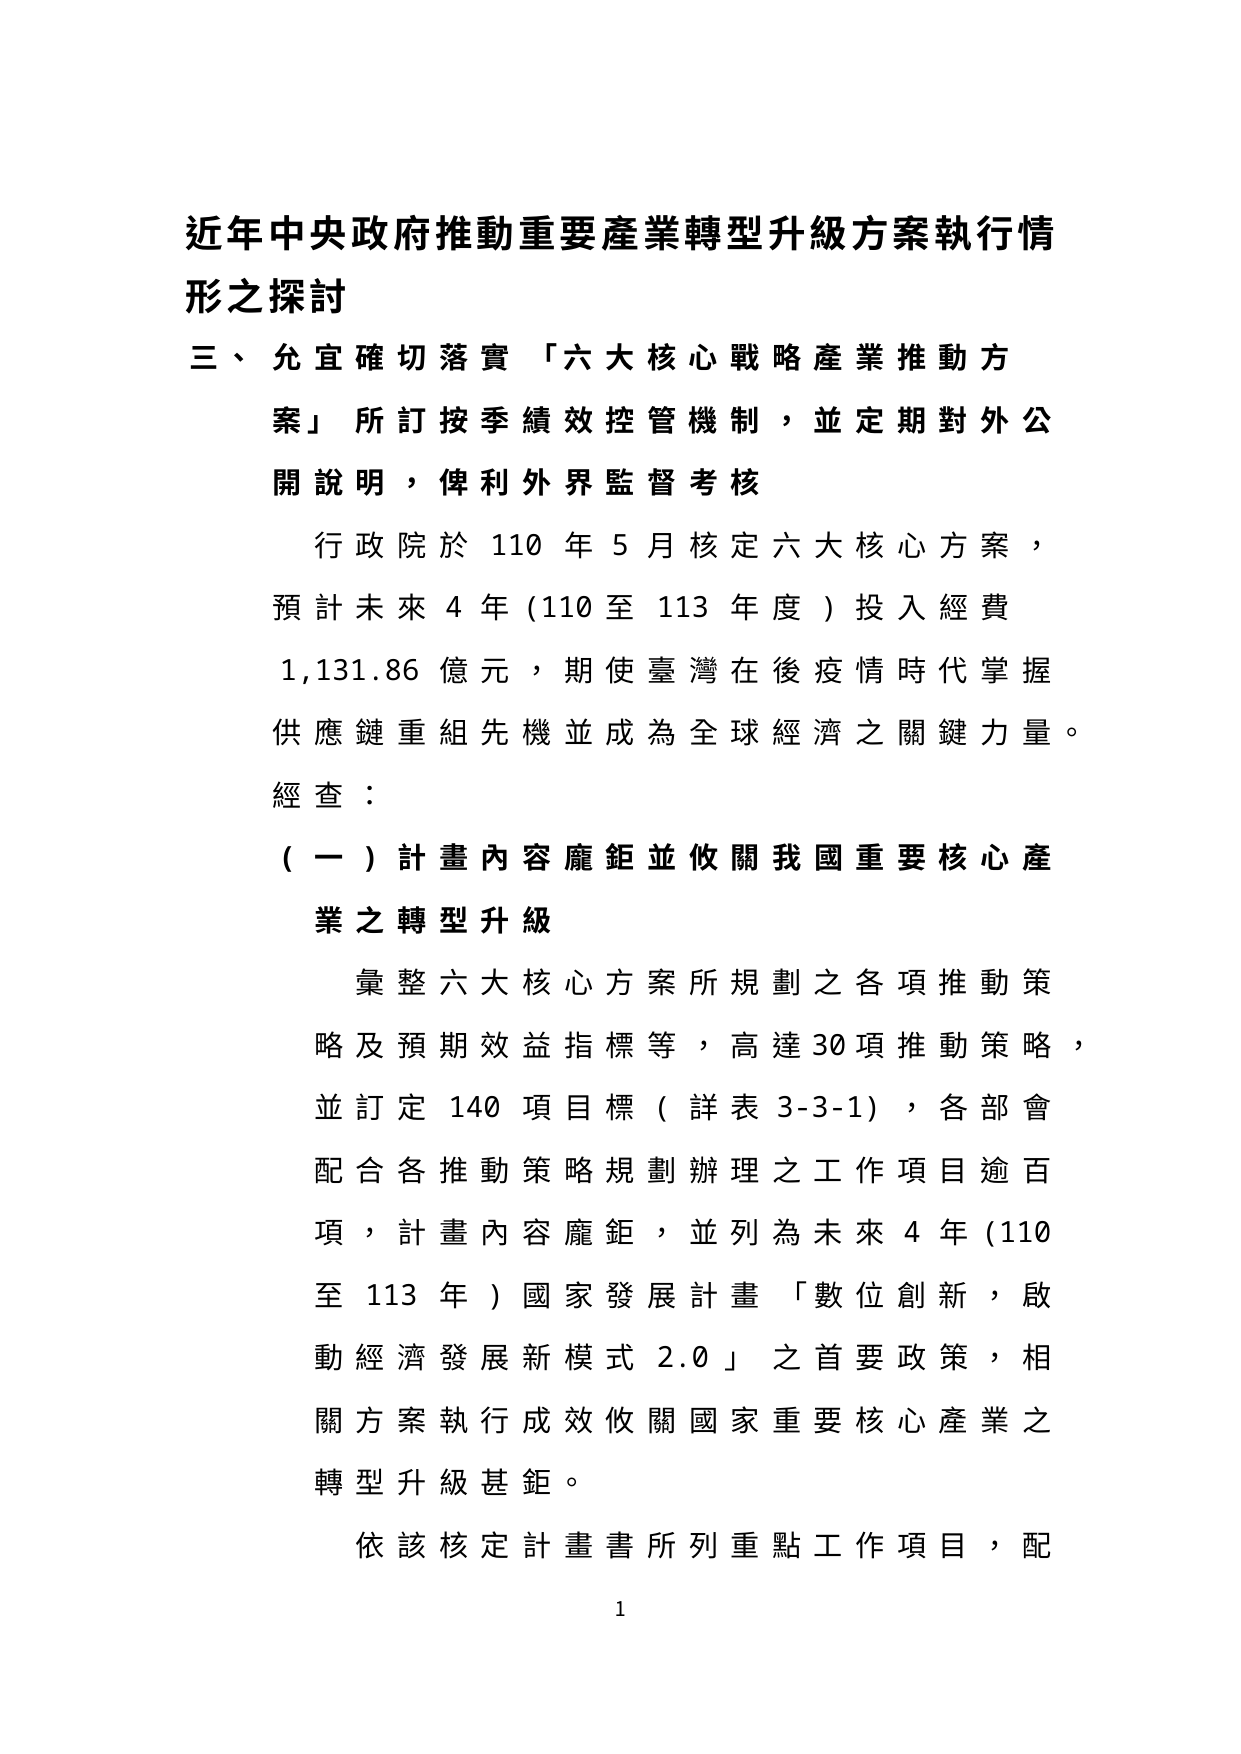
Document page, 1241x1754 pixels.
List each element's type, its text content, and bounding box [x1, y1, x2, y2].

text 近年中央政府推動重要產業轉型升級方案執行情形之探討 [183, 189, 1058, 314]
text 行政院於110年5月核定六大核心方案，預計未來4年(110至113年度)投入經費1,131.86億元，期使臺灣在後疫情時代掌握供應鏈重組先機並成為全球經濟之關鍵力量。經查： [242, 502, 1058, 814]
text 依該核定計畫書所列重點工作項目，配 [271, 1502, 1058, 1564]
text 彙整六大核心方案所規劃之各項推動策略及預期效益指標等，高達30項推動策略，並訂定140項目標(詳表3-3-1)，各部會配合各推動策略規劃辦理之工作項目逾百項，計畫內容龐鉅，並列為未來4年(110至113年)國家發展計畫「數位創新，啟動經濟發展新模式2.0」之首要政策，相關方案執行成效攸關國家重要核心產業之轉型升級甚鉅。 [271, 939, 1058, 1502]
text 三、允宜確切落實「六大核心戰略產業推動方案」所訂按季績效控管機制，並定期對外公開說明，俾利外界監督考核 [183, 314, 1058, 502]
text (一)計畫內容龐鉅並攸關我國重要核心產業之轉型升級 [242, 814, 1058, 939]
